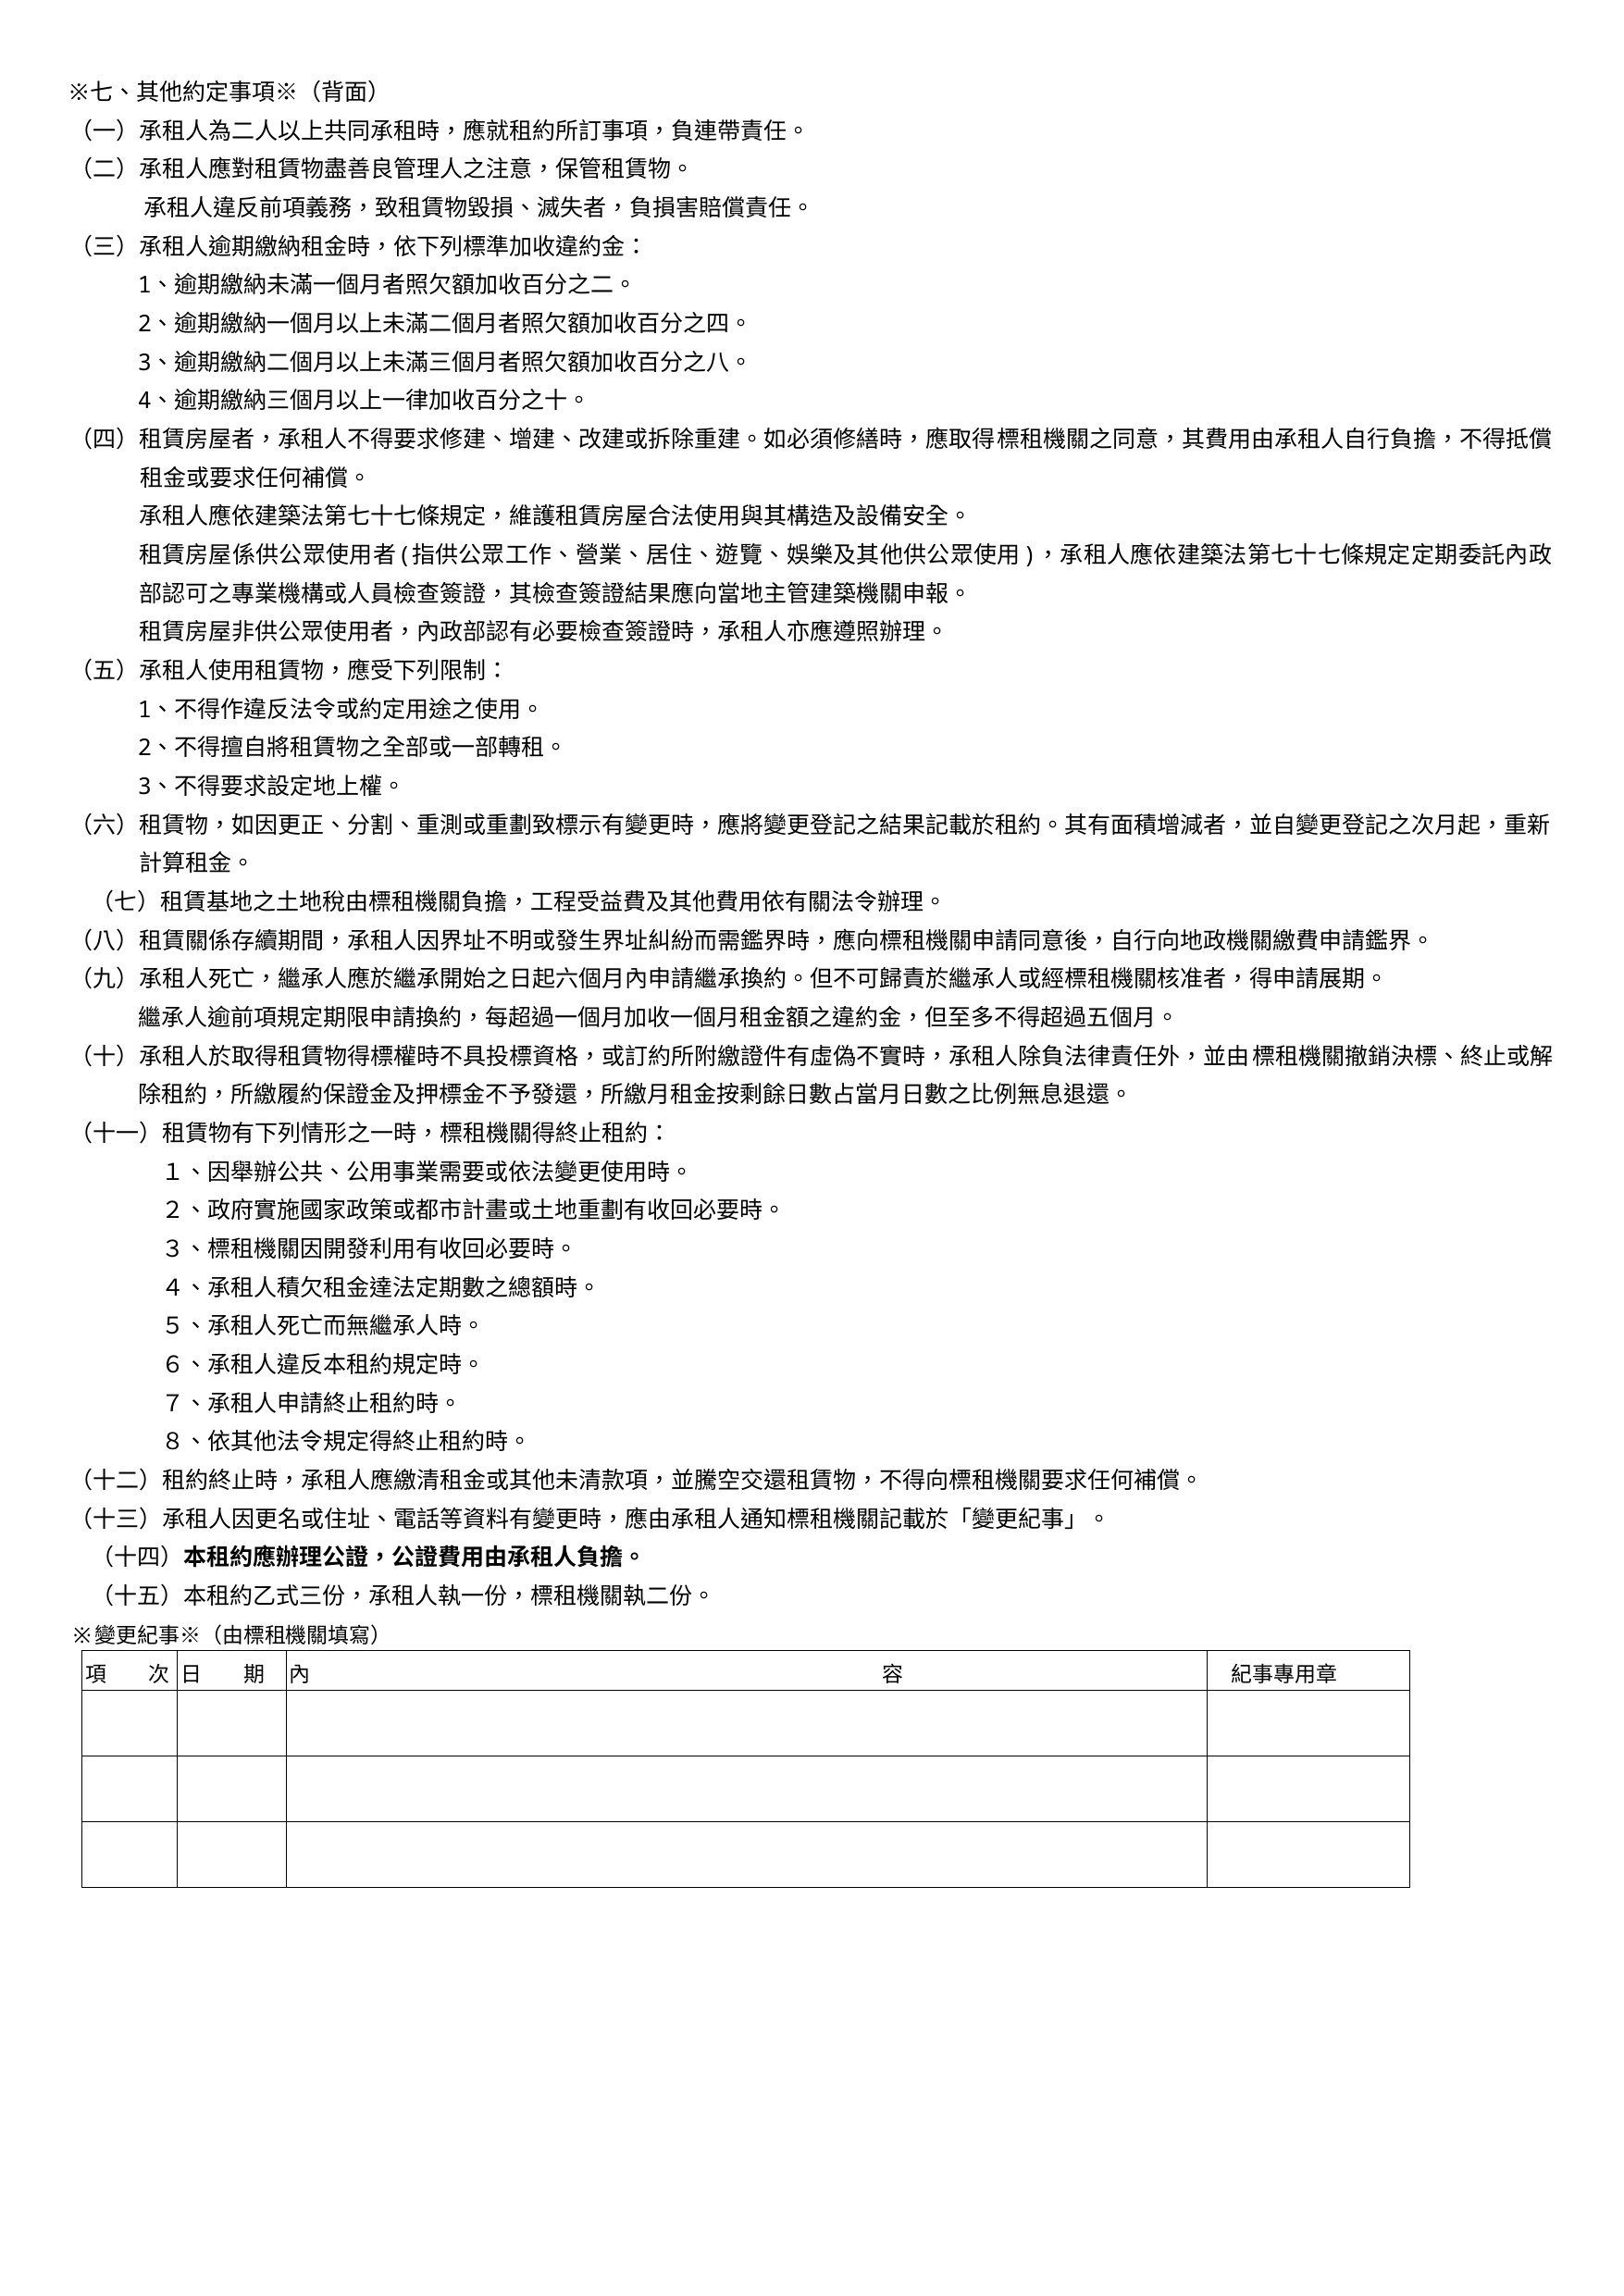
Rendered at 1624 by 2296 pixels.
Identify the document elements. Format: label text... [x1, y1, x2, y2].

table_cell [178, 1691, 286, 1756]
table_header 日 期 [178, 1651, 286, 1690]
table_cell [82, 1691, 177, 1756]
table_cell [287, 1822, 1207, 1886]
text ４、承租人積欠租金達法定期數之總額時。 [160, 1265, 1554, 1303]
table_cell [82, 1756, 177, 1821]
text （八）租賃關係存續期間，承租人因界址不明或發生界址糾紛而需鑑界時，應向標租機關申請同意後，自行向地政機關繳費申請鑑界。 [69, 918, 1554, 956]
text １、因舉辦公共、公用事業需要或依法變更使用時。 [160, 1149, 1554, 1187]
table_cell [178, 1756, 286, 1821]
table_header 紀事專用章 [1208, 1651, 1409, 1690]
text （十五）本租約乙式三份，承租人執一份，標租機關執二份。 [91, 1573, 1554, 1612]
text （十）承租人於取得租賃物得標權時不具投標資格，或訂約所附繳證件有虛偽不實時，承租人除負法律責任外，並由標租機關撤銷決標、終止或解除租約，所繳履約保證金及押標金不予發還，所繳月租金按剩餘日數占當月日數之比例無息退還。 [69, 1034, 1554, 1111]
table_cell [1208, 1691, 1409, 1756]
text （十三）承租人因更名或住址、電話等資料有變更時，應由承租人通知標租機關記載於「變更紀事」。 [69, 1496, 1554, 1534]
text 3、不得要求設定地上權。 [116, 763, 1554, 802]
text （十一）租賃物有下列情形之一時，標租機關得終止租約： [69, 1111, 1554, 1149]
text ７、承租人申請終止租約時。 [160, 1381, 1554, 1419]
text 承租人應依建築法第七十七條規定，維護租賃房屋合法使用與其構造及設備安全。 [139, 493, 1554, 532]
table_cell [1208, 1756, 1409, 1821]
text 3、逾期繳納二個月以上未滿三個月者照欠額加收百分之八。 [116, 340, 1554, 378]
table_cell [287, 1756, 1207, 1821]
text ２、政府實施國家政策或都市計畫或土地重劃有收回必要時。 [160, 1187, 1554, 1226]
table_cell [178, 1822, 286, 1886]
table_cell [82, 1822, 177, 1886]
list 七、其他約定事項※（背面） [69, 69, 1554, 108]
text 4、逾期繳納三個月以上一律加收百分之十。 [116, 378, 1554, 416]
text （四）租賃房屋者，承租人不得要求修建、增建、改建或拆除重建。如必須修繕時，應取得標租機關之同意，其費用由承租人自行負擔，不得抵償租金或要求任何補償。 [69, 416, 1554, 493]
text ３、標租機關因開發利用有收回必要時。 [160, 1226, 1554, 1265]
text （九）承租人死亡，繼承人應於繼承開始之日起六個月內申請繼承換約。但不可歸責於繼承人或經標租機關核准者，得申請展期。 [69, 956, 1554, 995]
table_header 內 容 [287, 1651, 1207, 1690]
text 承租人違反前項義務，致租賃物毀損、滅失者，負損害賠償責任。 [97, 185, 1554, 224]
text 租賃房屋係供公眾使用者(指供公眾工作、營業、居住、遊覽、娛樂及其他供公眾使用)，承租人應依建築法第七十七條規定定期委託內政部認可之專業機構或人員檢查簽證，其檢查簽證結果應向當地主管建築機關申報。 [139, 532, 1554, 609]
text 2、不得擅自將租賃物之全部或一部轉租。 [116, 725, 1554, 763]
text ※變更紀事※（由標租機關填寫） [69, 1612, 1554, 1650]
table_cell [287, 1691, 1207, 1756]
text 2、逾期繳納一個月以上未滿二個月者照欠額加收百分之四。 [116, 301, 1554, 340]
text （十四）本租約應辦理公證，公證費用由承租人負擔。 [91, 1534, 1554, 1573]
text （七）租賃基地之土地稅由標租機關負擔，工程受益費及其他費用依有關法令辦理。 [91, 879, 1554, 918]
text （六）租賃物，如因更正、分割、重測或重劃致標示有變更時，應將變更登記之結果記載於租約。其有面積增減者，並自變更登記之次月起，重新計算租金。 [69, 802, 1554, 879]
text 租賃房屋非供公眾使用者，內政部認有必要檢查簽證時，承租人亦應遵照辦理。 [133, 609, 1554, 648]
text ５、承租人死亡而無繼承人時。 [160, 1303, 1554, 1342]
text （二）承租人應對租賃物盡善良管理人之注意，保管租賃物。 [69, 146, 1554, 185]
table_cell [1208, 1822, 1409, 1886]
table_header 項 次 [82, 1651, 177, 1690]
text （三）承租人逾期繳納租金時，依下列標準加收違約金： [69, 224, 1554, 262]
text 繼承人逾前項規定期限申請換約，每超過一個月加收一個月租金額之違約金，但至多不得超過五個月。 [91, 995, 1554, 1034]
text （一）承租人為二人以上共同承租時，應就租約所訂事項，負連帶責任。 [69, 108, 1554, 146]
text ８、依其他法令規定得終止租約時。 [160, 1419, 1554, 1458]
text 1、不得作違反法令或約定用途之使用。 [116, 687, 1554, 725]
text ６、承租人違反本租約規定時。 [160, 1342, 1554, 1381]
text （五）承租人使用租賃物，應受下列限制： [69, 648, 1554, 687]
text （十二）租約終止時，承租人應繳清租金或其他未清款項，並騰空交還租賃物，不得向標租機關要求任何補償。 [69, 1458, 1554, 1496]
text 1、逾期繳納未滿一個月者照欠額加收百分之二。 [116, 262, 1554, 301]
